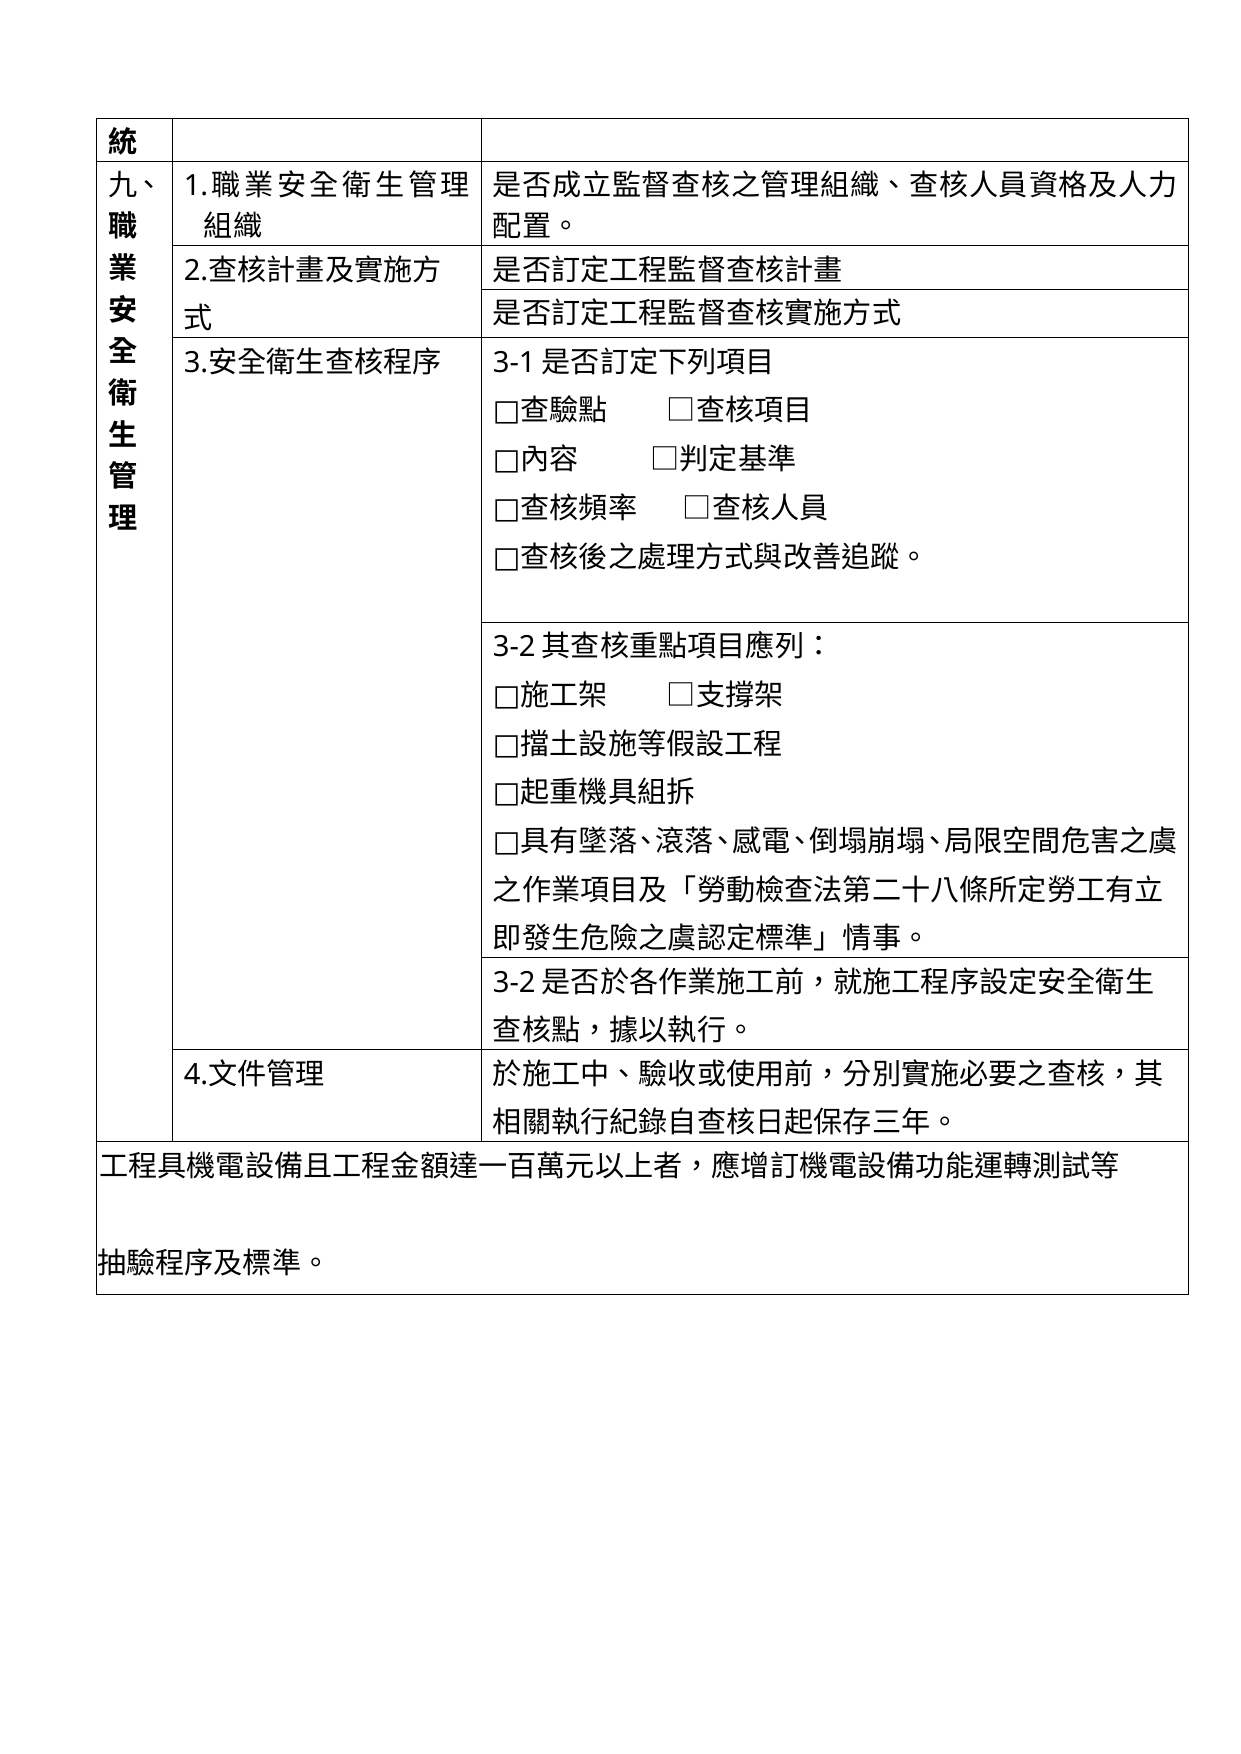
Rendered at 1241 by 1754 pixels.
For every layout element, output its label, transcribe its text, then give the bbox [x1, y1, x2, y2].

table_cell 4.文件管理 [173, 1050, 481, 1141]
table_cell 3-2是否於各作業施工前，就施工程序設定安全衛生查核點，據以執行。 [482, 958, 1188, 1049]
table_cell 1.職業安全衛生管理組織 [173, 162, 481, 245]
table_cell 是否訂定工程監督查核實施方式 [482, 290, 1188, 337]
table_cell [482, 119, 1188, 161]
table_cell 統 [97, 119, 172, 161]
table_cell 九、職業安全衛生管理 [97, 162, 172, 1141]
table_cell [173, 119, 481, 161]
table_cell 是否成立監督查核之管理組織、查核人員資格及人力配置。 [482, 162, 1188, 245]
table_cell 於施工中、驗收或使用前，分別實施必要之查核，其相關執行紀錄自查核日起保存三年。 [482, 1050, 1188, 1141]
table_cell 2.查核計畫及實施方式 [173, 246, 481, 337]
table_cell 是否訂定工程監督查核計畫 [482, 246, 1188, 288]
table_cell 3.安全衛生查核程序 [173, 338, 481, 1049]
table_cell 3-2其查核重點項目應列： □施工架 □支撐架 □擋土設施等假設工程 □起重機具組拆 □具有墜落、滾落、感電、倒塌崩塌、局限空間危害之虞之作業項目及「勞動檢查法第二十八條所定勞工有立即發生危險之虞認定標準」情事。 [482, 623, 1188, 957]
table_cell 工程具機電設備且工程金額達一百萬元以上者，應增訂機電設備功能運轉測試等 抽驗程序及標準。 [97, 1142, 1188, 1294]
table_cell 3-1是否訂定下列項目 □查驗點 □查核項目 □內容 □判定基準 □查核頻率 □查核人員 □查核後之處理方式與改善追蹤。 [482, 338, 1188, 622]
